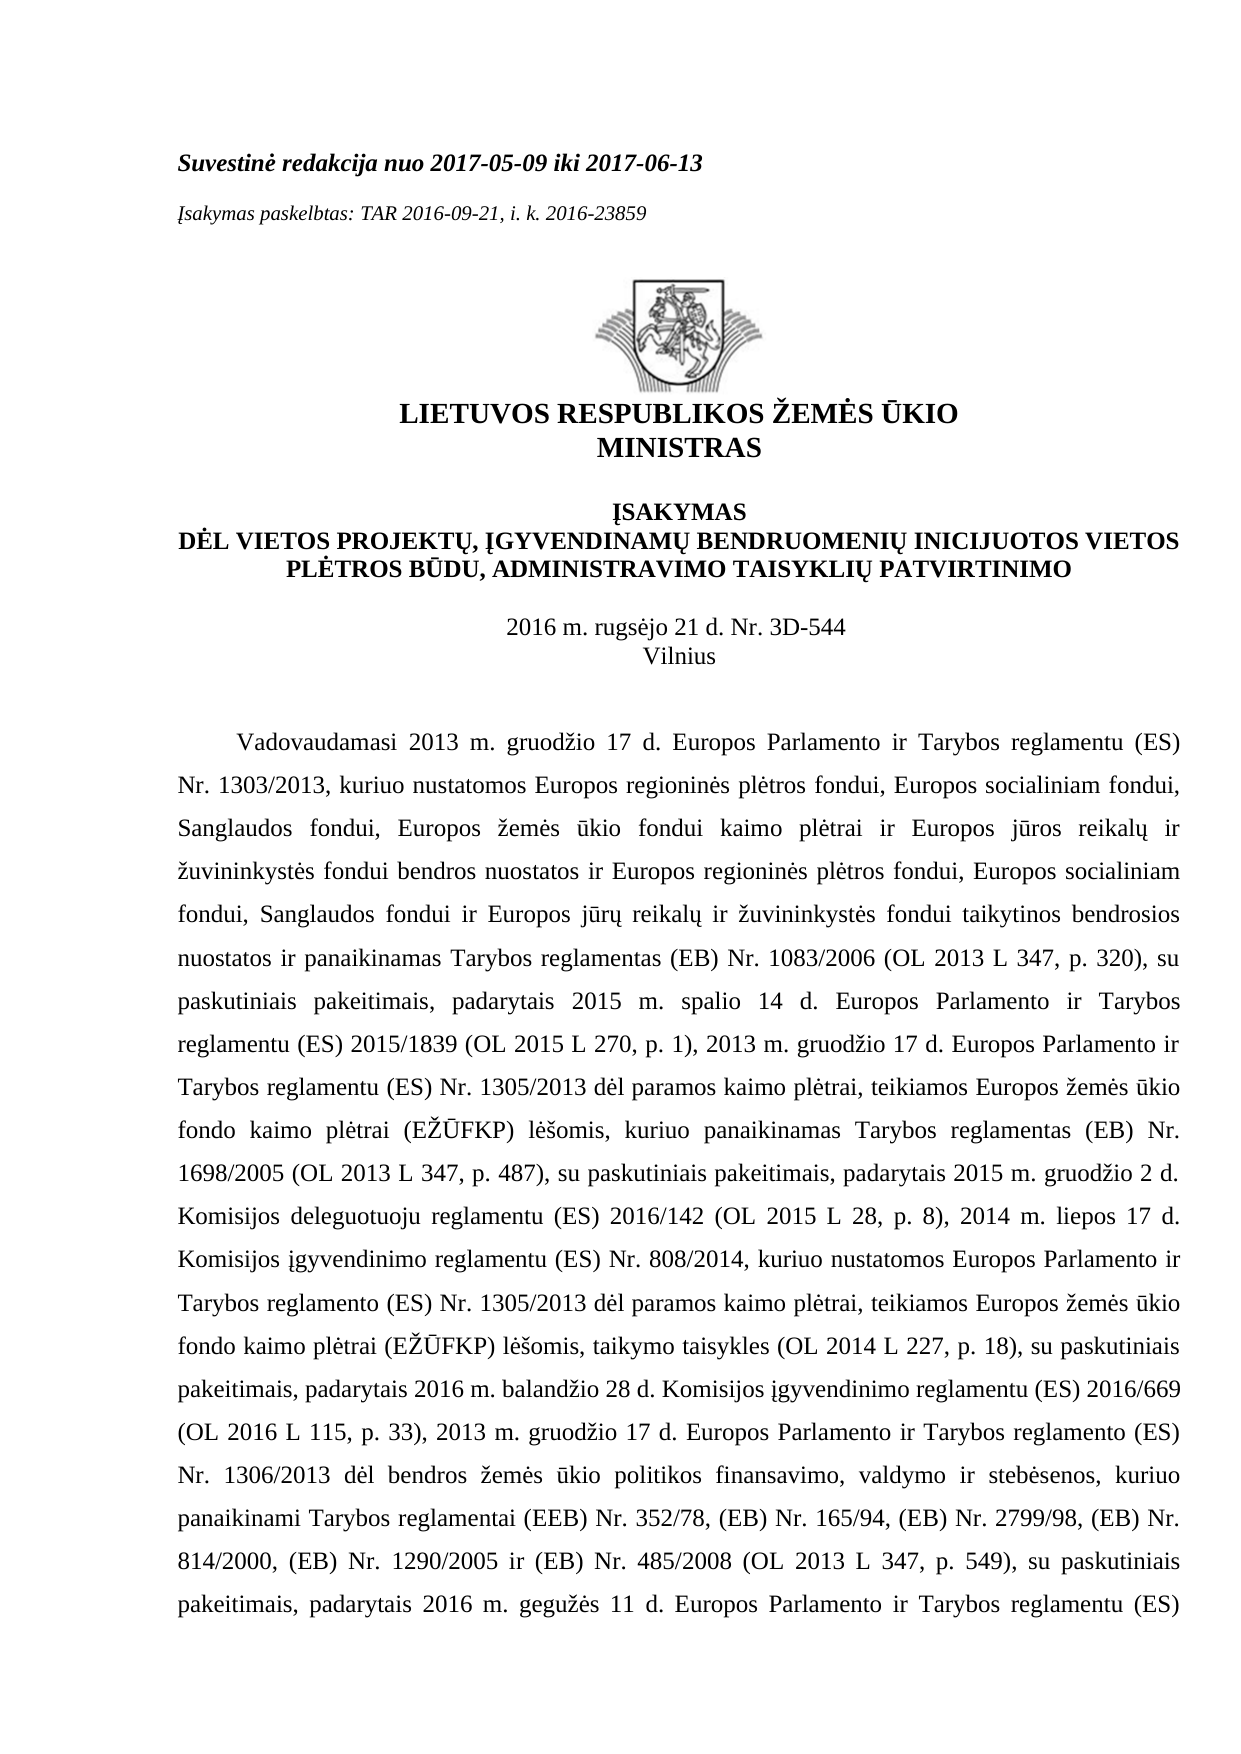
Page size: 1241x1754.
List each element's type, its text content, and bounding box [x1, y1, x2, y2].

text Vadovaudamasi 2013 m. gruodžio 17 d. Europos Parlamento ir Tarybos reglamentu (ES) Nr. 1303/2013, kuriuo nustatomos Europos regioninės plėtros fondui, Europos socialiniam fondui, Sanglaudos fondui, Europos žemės ūkio fondui kaimo plėtrai ir Europos jūros reikalų ir žuvininkystės fondui bendros nuostatos ir Europos regioninės plėtros fondui, Europos socialiniam fondui, Sanglaudos fondui ir Europos jūrų reikalų ir žuvininkystės fondui taikytinos bendrosios nuostatos ir panaikinamas Tarybos reglamentas (EB) Nr. 1083/2006 (OL 2013 L 347, p. 320), su paskutiniais pakeitimais, padarytais 2015 m. spalio 14 d. Europos Parlamento ir Tarybos reglamentu (ES) 2015/1839 (OL 2015 L 270, p. 1), 2013 m. gruodžio 17 d. Europos Parlamento ir Tarybos reglamentu (ES) Nr. 1305/2013 dėl paramos kaimo plėtrai, teikiamos Europos žemės ūkio fondo kaimo plėtrai (EŽŪFKP) lėšomis, kuriuo panaikinamas Tarybos reglamentas (EB) Nr. 1698/2005 (OL 2013 L 347, p. 487), su paskutiniais pakeitimais, padarytais 2015 m. gruodžio 2 d. Komisijos deleguotuoju reglamentu (ES) 2016/142 (OL 2015 L 28, p. 8), 2014 m. liepos 17 d. Komisijos įgyvendinimo reglamentu (ES) Nr. 808/2014, kuriuo nustatomos Europos Parlamento ir Tarybos reglamento (ES) Nr. 1305/2013 dėl paramos kaimo plėtrai, teikiamos Europos žemės ūkio fondo kaimo plėtrai (EŽŪFKP) lėšomis, taikymo taisykles (OL 2014 L 227, p. 18), su paskutiniais pakeitimais, padarytais 2016 m. balandžio 28 d. Komisijos įgyvendinimo reglamentu (ES) 2016/669 (OL 2016 L 115, p. 33), 2013 m. gruodžio 17 d. Europos Parlamento ir Tarybos reglamento (ES) Nr. 1306/2013 dėl bendros žemės ūkio politikos finansavimo, valdymo ir stebėsenos, kuriuo panaikinami Tarybos reglamentai (EEB) Nr. 352/78, (EB) Nr. 165/94, (EB) Nr. 2799/98, (EB) Nr. 814/2000, (EB) Nr. 1290/2005 ir (EB) Nr. 485/2008 (OL 2013 L 347, p. 549), su paskutiniais pakeitimais, padarytais 2016 m. gegužės 11 d. Europos Parlamento ir Tarybos reglamentu (ES) [177, 727, 1181, 1618]
text Suvestinė redakcija nuo 2017-05-09 iki 2017-06-13 [177, 148, 1181, 176]
text LIETUVOS RESPUBLIKOS ŽEMĖS ŪKIO [177, 396, 1181, 430]
text DĖL VIETOS PROJEKTŲ, ĮGYVENDINAMŲ BENDRUOMENIŲ INICIJUOTOS VIETOS PLĖTROS BŪDU, ADMINISTRAVIMO TAISYKLIŲ PATVIRTINIMO [177, 526, 1181, 583]
text MINISTRAS [177, 430, 1181, 463]
text Vilnius [177, 641, 1181, 669]
text ĮSAKYMAS [177, 497, 1181, 526]
text 2016 m. rugsėjo 21 d. Nr. 3D-544 [177, 612, 1181, 641]
text Įsakymas paskelbtas: TAR 2016-09-21, i. k. 2016-23859 [177, 201, 1181, 224]
